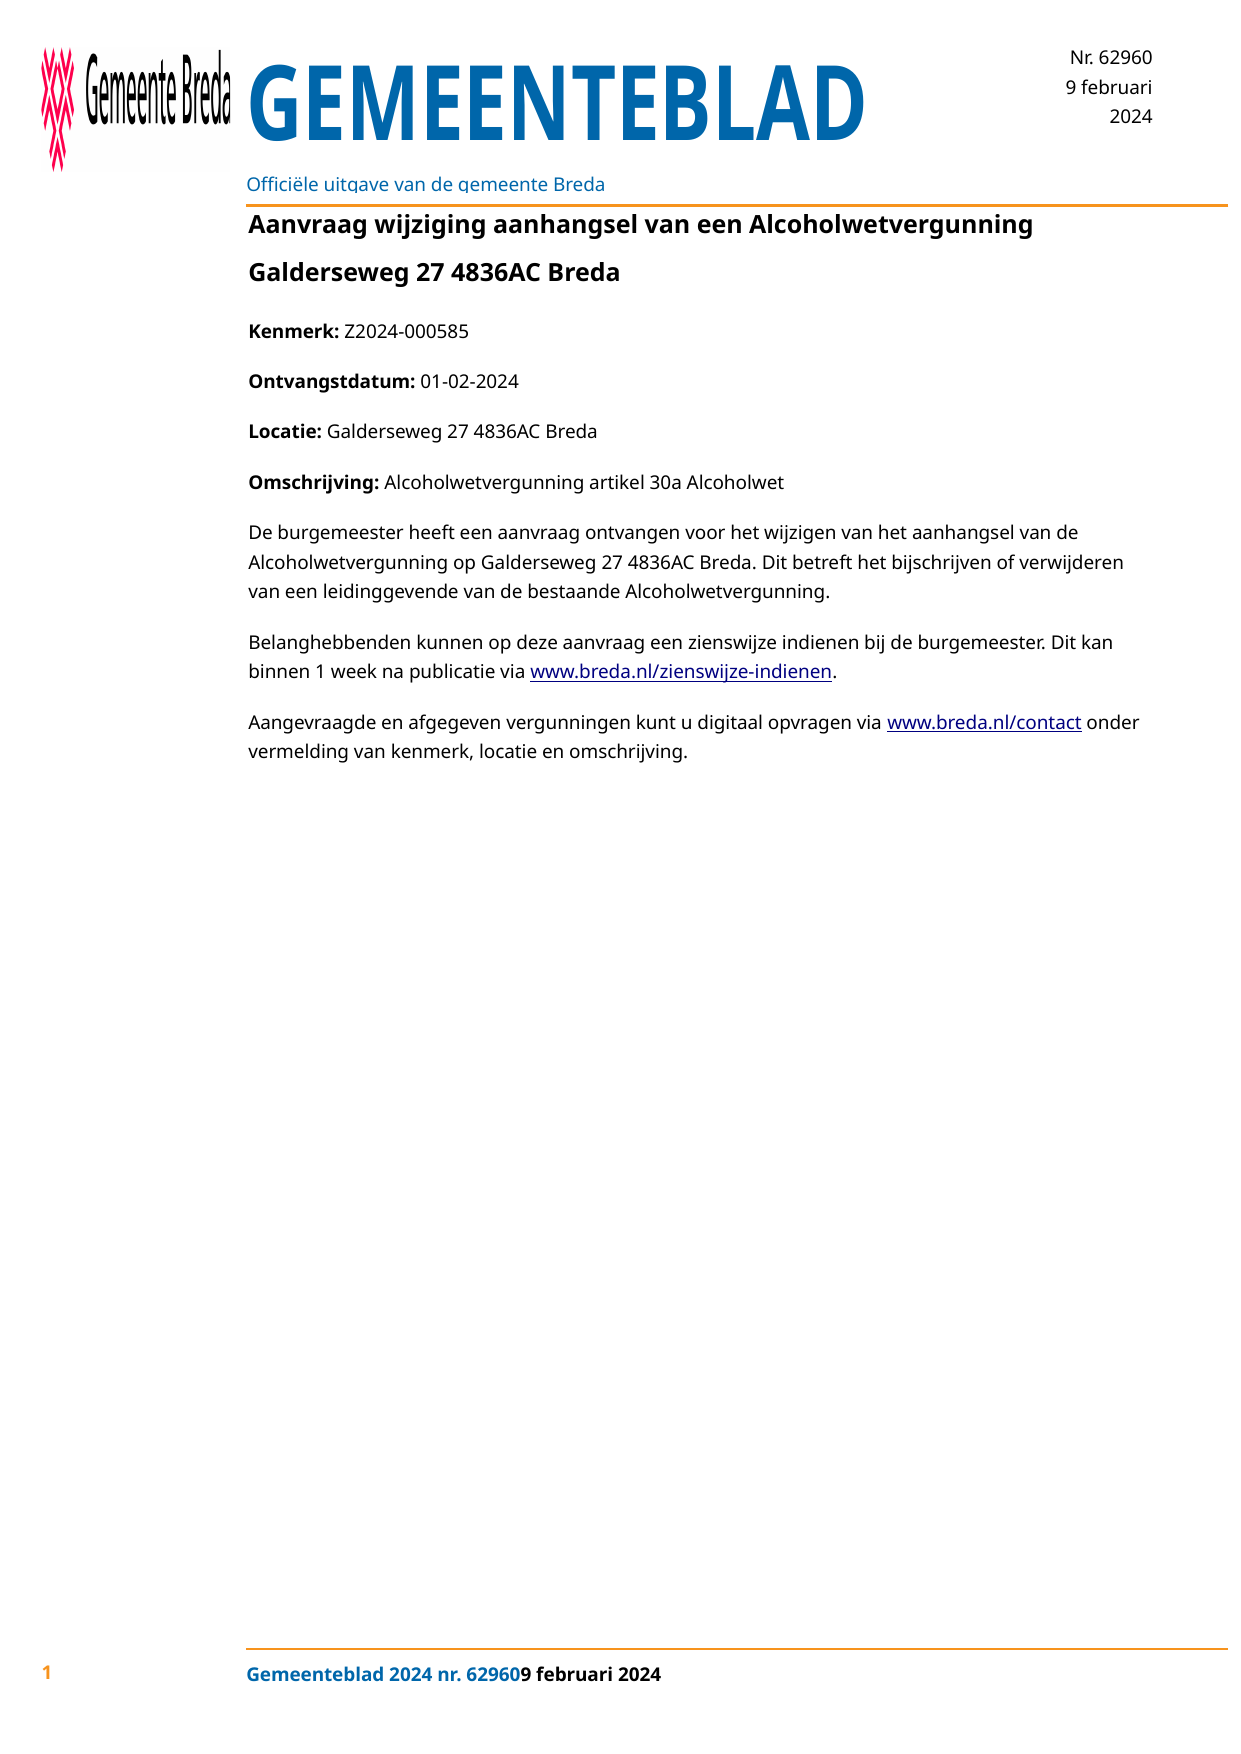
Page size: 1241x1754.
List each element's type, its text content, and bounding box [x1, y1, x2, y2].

text Locatie: Galderseweg 27 4836AC Breda [248, 419, 1152, 444]
text Aangevraagde en afgegeven vergunningen kunt u digitaal opvragen via www.breda.nl/contact onder vermelding van kenmerk, locatie en omschrijving. [248, 709, 1152, 764]
text Omschrijving: Alcoholwetvergunning artikel 30a Alcoholwet [248, 469, 1152, 495]
text De burgemeester heeft een aanvraag ontvangen voor het wijzigen van het aanhangsel van de Alcoholwetvergunning op Galderseweg 27 4836AC Breda. Dit betreft het bijschrijven of verwijderen van een leidinggevende van de bestaande Alcoholwetvergunning. [248, 519, 1152, 604]
text Aanvraag wijziging aanhangsel van een Alcoholwetvergunning Galderseweg 27 4836AC Breda [248, 207, 1152, 288]
picture [41, 47, 231, 172]
text Ontvangstdatum: 01-02-2024 [248, 368, 1152, 394]
text Kenmerk: Z2024-000585 [248, 318, 1152, 344]
text Belanghebbenden kunnen op deze aanvraag een zienswijze indienen bij de burgemeester. Dit kan binnen 1 week na publicatie via www.breda.nl/zienswijze-indienen. [248, 629, 1152, 684]
